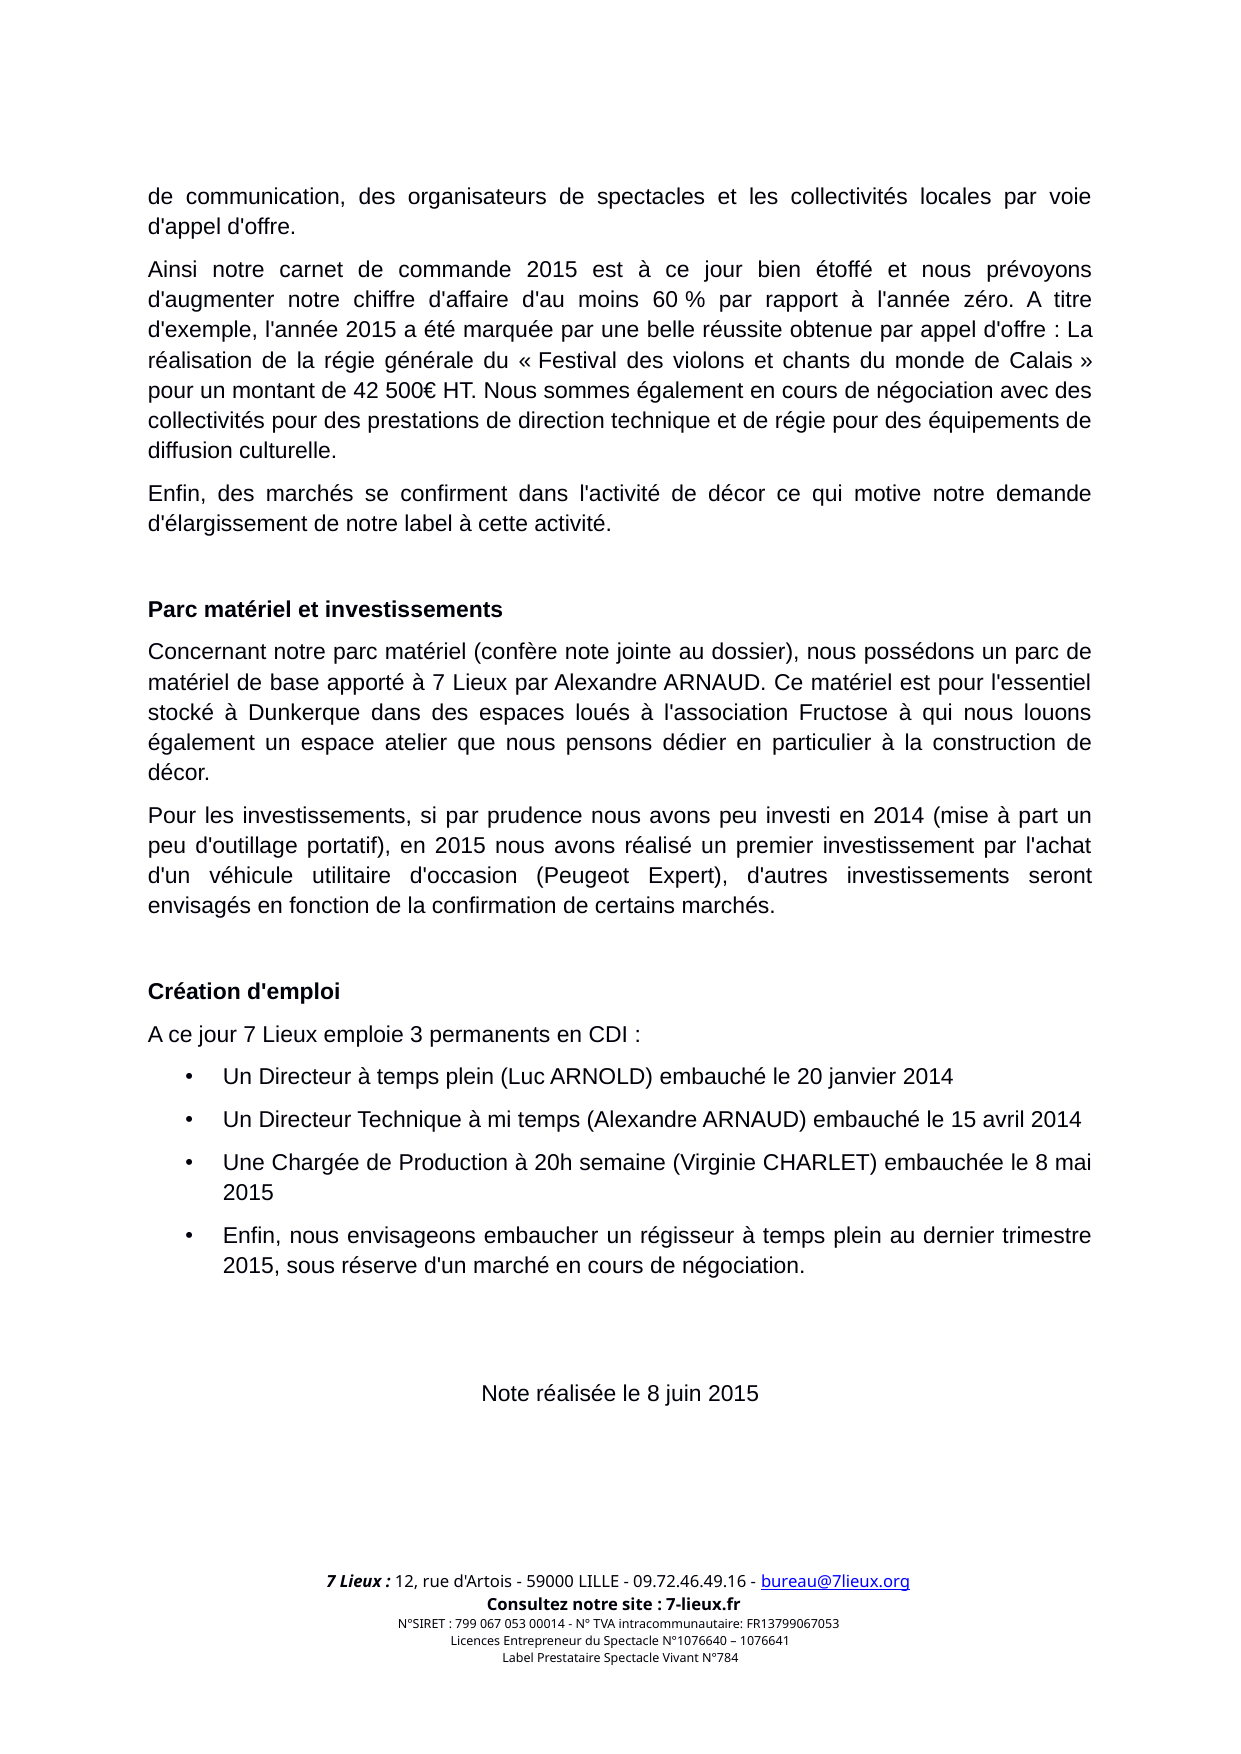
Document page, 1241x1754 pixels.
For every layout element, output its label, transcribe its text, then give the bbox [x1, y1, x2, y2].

text Pour les investissements, si par prudence nous avons peu investi en 2014 (mise à part un peu d'outillage portatif), en 2015 nous avons réalisé un premier investissement par l'achat d'un véhicule utilitaire d'occasion (Peugeot Expert), d'autres investissements seront envisagés en fonction de la confirmation de certains marchés. [148, 802, 1093, 919]
text Concernant notre parc matériel (confère note jointe au dossier), nous possédons un parc de matériel de base apporté à 7 Lieux par Alexandre ARNAUD. Ce matériel est pour l'essentiel stocké à Dunkerque dans des espaces loués à l'association Fructose à qui nous louons également un espace atelier que nous pensons dédier en particulier à la construction de décor. [148, 638, 1093, 785]
text Parc matériel et investissements [148, 596, 1093, 622]
text Ainsi notre carnet de commande 2015 est à ce jour bien étoffé et nous prévoyons d'augmenter notre chiffre d'affaire d'au moins 60 % par rapport à l'année zéro. A titre d'exemple, l'année 2015 a été marquée par une belle réussite obtenue par appel d'offre : La réalisation de la régie générale du « Festival des violons et chants du monde de Calais » pour un montant de 42 500€ HT. Nous sommes également en cours de négociation avec des collectivités pour des prestations de direction technique et de régie pour des équipements de diffusion culturelle. [148, 256, 1093, 463]
list Une Chargée de Production à 20h semaine (Virginie CHARLET) embauchée le 8 mai 2015 [185, 1149, 1093, 1205]
list Enfin, nous envisageons embaucher un régisseur à temps plein au dernier trimestre 2015, sous réserve d'un marché en cours de négociation. [185, 1222, 1093, 1278]
text Enfin, des marchés se confirment dans l'activité de décor ce qui motive notre demande d'élargissement de notre label à cette activité. [148, 480, 1093, 536]
text de communication, des organisateurs de spectacles et les collectivités locales par voie d'appel d'offre. [148, 183, 1093, 239]
list Un Directeur Technique à mi temps (Alexandre ARNAUD) embauché le 15 avril 2014 [185, 1106, 1093, 1132]
text A ce jour 7 Lieux emploie 3 permanents en CDI : [148, 1021, 1093, 1047]
list Un Directeur à temps plein (Luc ARNOLD) embauché le 20 janvier 2014 [185, 1063, 1093, 1089]
text Création d'emploi [148, 978, 1093, 1004]
text Note réalisée le 8 juin 2015 [148, 1380, 1093, 1406]
